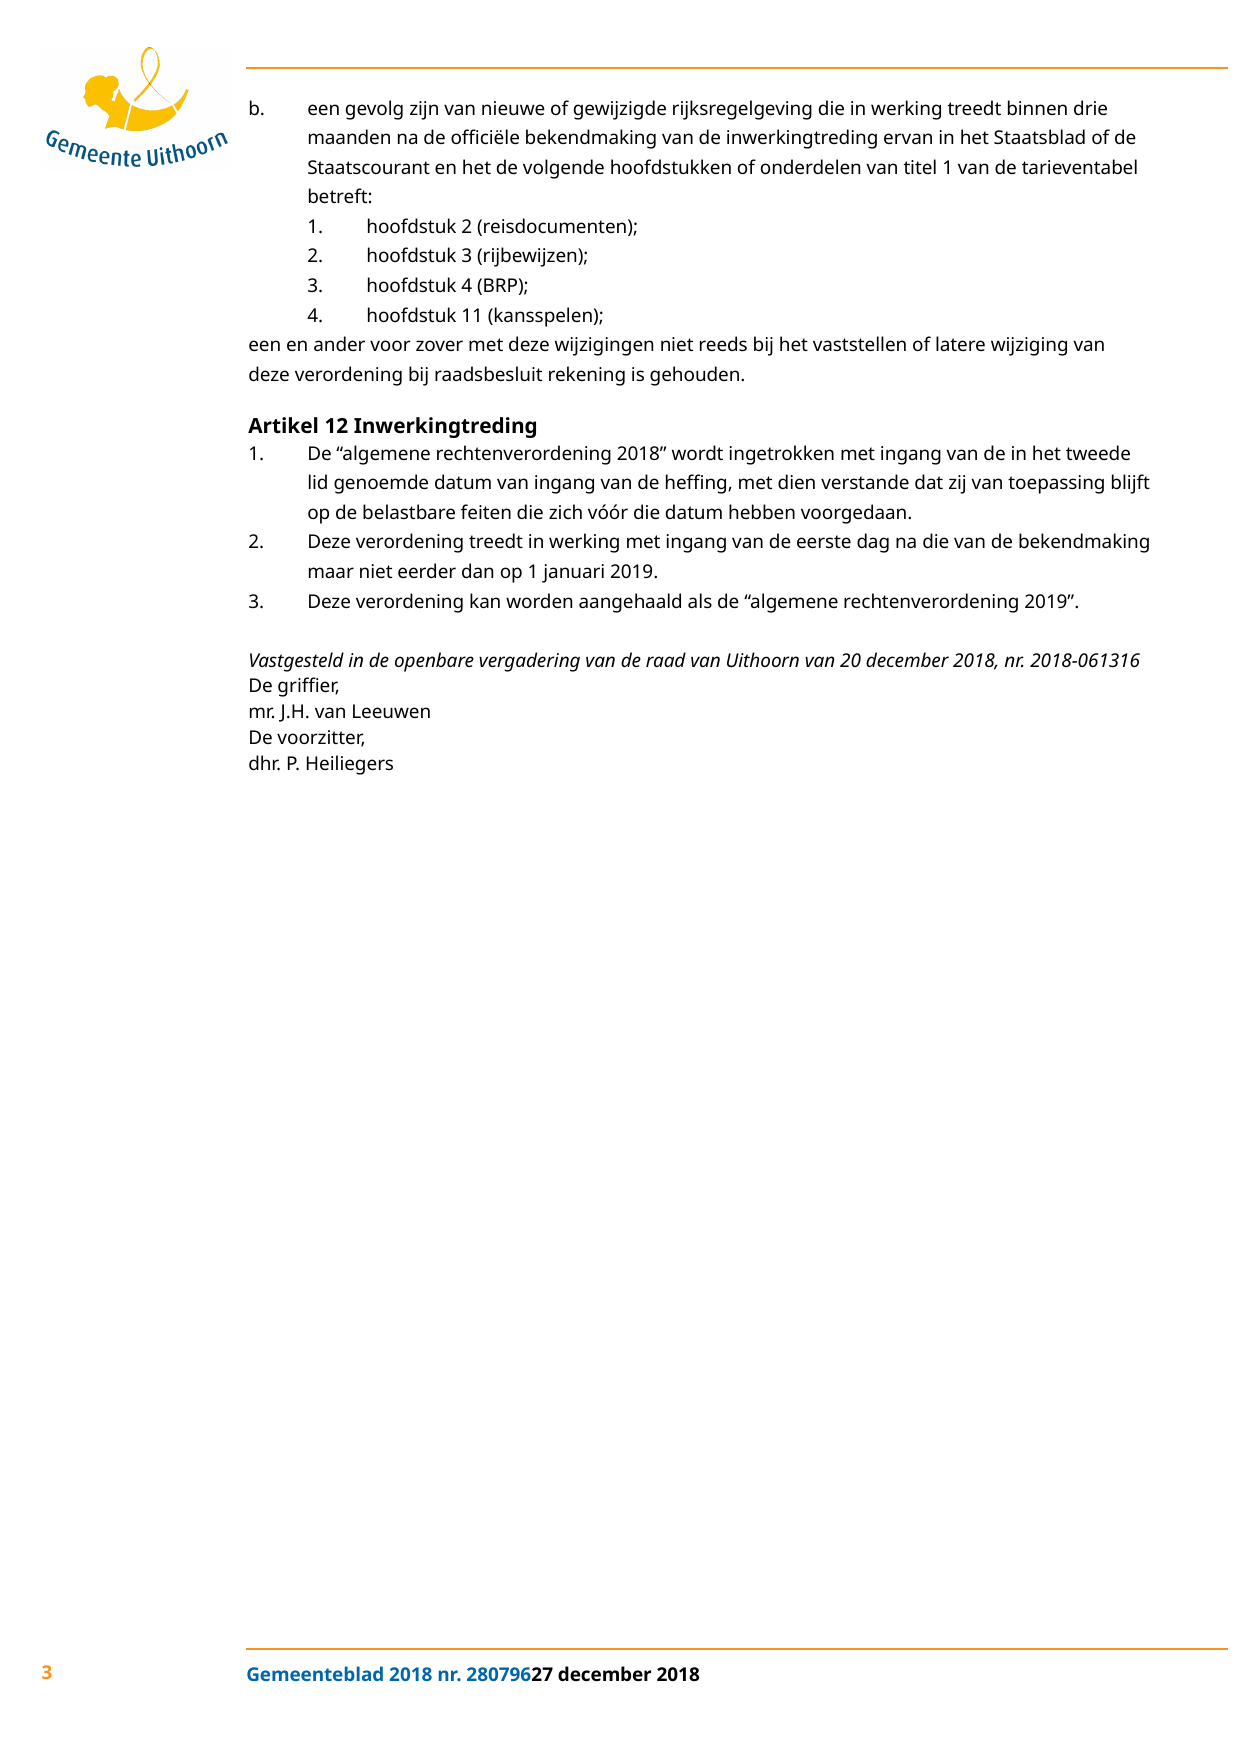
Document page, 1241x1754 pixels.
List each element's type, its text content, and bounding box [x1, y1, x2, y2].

text een en ander voor zover met deze wijzigingen niet reeds bij het vaststellen of latere wijziging van deze verordening bij raadsbesluit rekening is gehouden. [248, 331, 1152, 387]
text De voorzitter, [248, 724, 1152, 750]
list hoofdstuk 3 (rijbewijzen); [307, 243, 1152, 268]
text mr. J.H. van Leeuwen [248, 698, 1152, 724]
list hoofdstuk 2 (reisdocumenten); [307, 213, 1152, 239]
list Deze verordening kan worden aangehaald als de “algemene rechtenverordening 2019”. [248, 588, 1152, 613]
text De griffier, [248, 673, 1152, 698]
list een gevolg zijn van nieuwe of gewijzigde rijksregelgeving die in werking treedt binnen drie maanden na de officiële bekendmaking van de inwerkingtreding ervan in het Staatsblad of de Staatscourant en het de volgende hoofdstukken of onderdelen van titel 1 van de tarieventabel betreft: [248, 95, 1152, 209]
text dhr. P. Heiliegers [248, 750, 1152, 776]
list Deze verordening treedt in werking met ingang van de eerste dag na die van de bekendmaking maar niet eerder dan op 1 januari 2019. [248, 529, 1152, 584]
picture [41, 47, 231, 172]
text Artikel 12 Inwerkingtreding [248, 411, 1152, 440]
list De “algemene rechtenverordening 2018” wordt ingetrokken met ingang van de in het tweede lid genoemde datum van ingang van de heffing, met dien verstande dat zij van toepassing blijft op de belastbare feiten die zich vóór die datum hebben voorgedaan. [248, 440, 1152, 525]
text Vastgesteld in de openbare vergadering van de raad van Uithoorn van 20 december 2018, nr. 2018-061316 [248, 647, 1152, 673]
list hoofdstuk 4 (BRP); [307, 272, 1152, 298]
list hoofdstuk 11 (kansspelen); [307, 302, 1152, 328]
